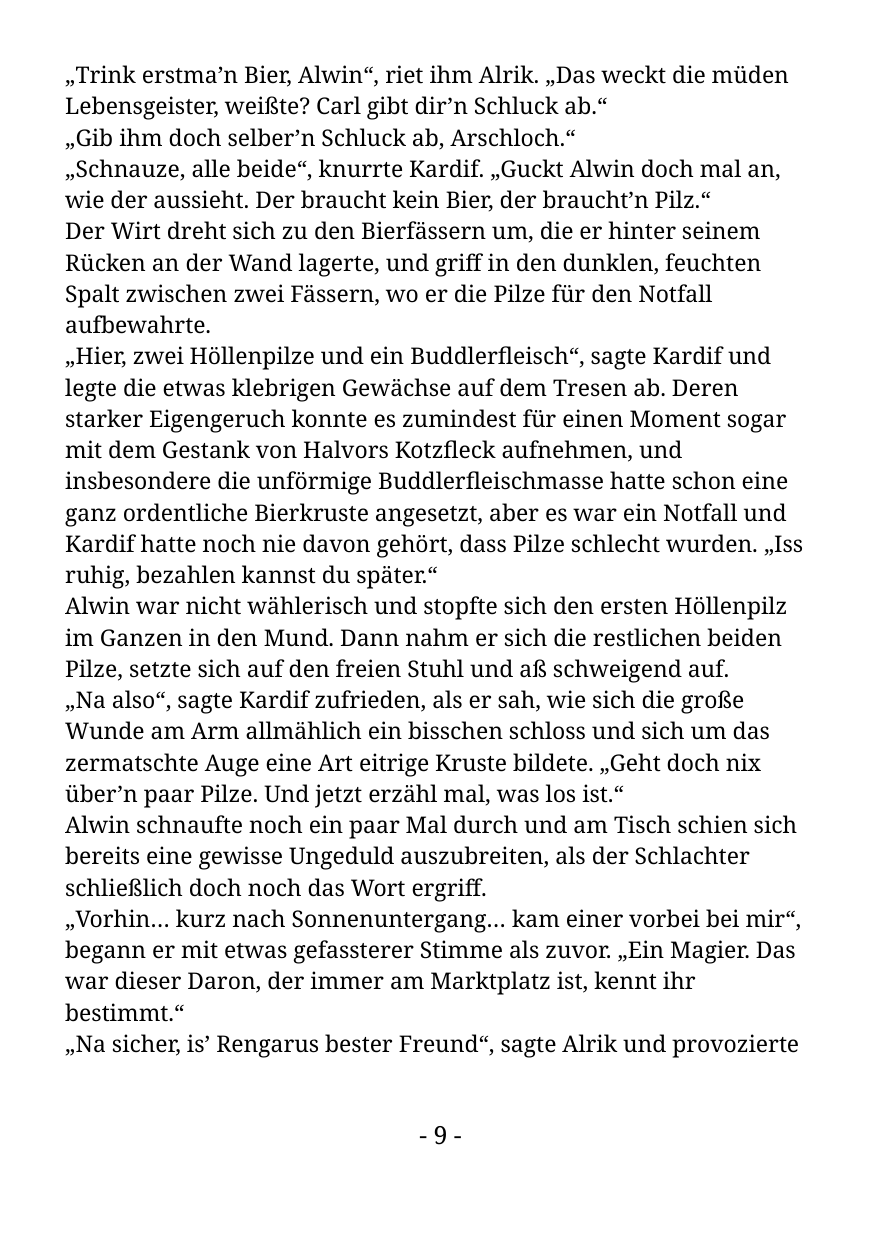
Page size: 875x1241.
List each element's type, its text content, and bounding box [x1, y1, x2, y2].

text „Trink erstma’n Bier, Alwin“, riet ihm Alrik. „Das weckt die müden Lebensgeister, weißte? Carl gibt dir’n Schluck ab.“ „Gib ihm doch selber’n Schluck ab, Arschloch.“ „Schnauze, alle beide“, knurrte Kardif. „Guckt Alwin doch mal an, wie der aussieht. Der braucht kein Bier, der braucht’n Pilz.“ Der Wirt dreht sich zu den Bierfässern um, die er hinter seinem Rücken an der Wand lagerte, und griff in den dunklen, feuchten Spalt zwischen zwei Fässern, wo er die Pilze für den Notfall aufbewahrte. „Hier, zwei Höllenpilze und ein Buddlerfleisch“, sagte Kardif und legte die etwas klebrigen Gewächse auf dem Tresen ab. Deren starker Eigengeruch konnte es zumindest für einen Moment sogar mit dem Gestank von Halvors Kotzfleck aufnehmen, und insbesondere die unförmige Buddlerfleischmasse hatte schon eine ganz ordentliche Bierkruste angesetzt, aber es war ein Notfall und Kardif hatte noch nie davon gehört, dass Pilze schlecht wurden. „Iss ruhig, bezahlen kannst du später.“ Alwin war nicht wählerisch und stopfte sich den ersten Höllenpilz im Ganzen in den Mund. Dann nahm er sich die restlichen beiden Pilze, setzte sich auf den freien Stuhl und aß schweigend auf. „Na also“, sagte Kardif zufrieden, als er sah, wie sich die große Wunde am Arm allmählich ein bisschen schloss und sich um das zermatschte Auge eine Art eitrige Kruste bildete. „Geht doch nix über’n paar Pilze. Und jetzt erzähl mal, was los ist.“ Alwin schnaufte noch ein paar Mal durch und am Tisch schien sich bereits eine gewisse Ungeduld auszubreiten, als der Schlachter schließlich doch noch das Wort ergriff. „Vorhin… kurz nach Sonnenuntergang… kam einer vorbei bei mir“, begann er mit etwas gefassterer Stimme als zuvor. „Ein Magier. Das war dieser Daron, der immer am Marktplatz ist, kennt ihr bestimmt.“ „Na sicher, is’ Rengarus bester Freund“, sagte Alrik und provozierte [65, 59, 809, 1059]
